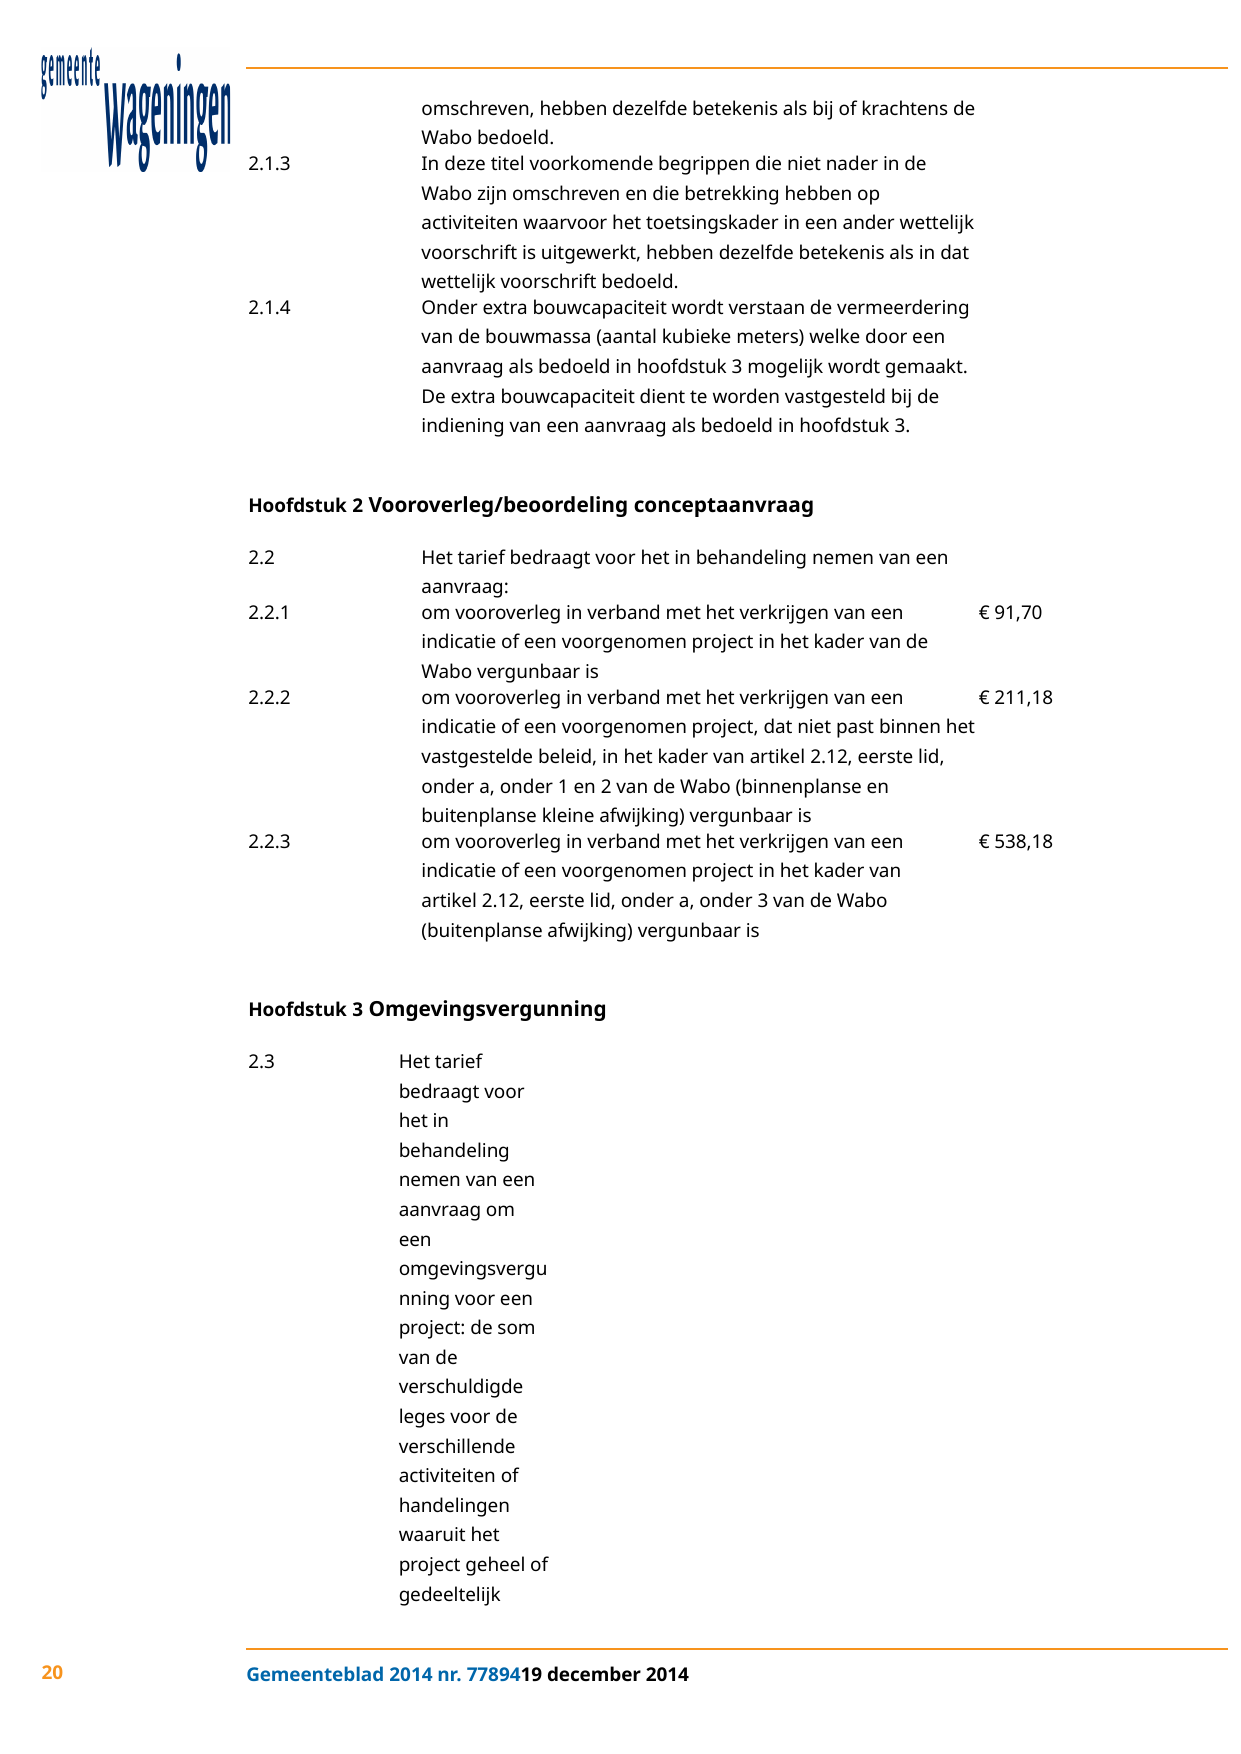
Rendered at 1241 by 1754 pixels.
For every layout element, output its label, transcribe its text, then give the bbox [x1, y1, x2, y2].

table_cell € 91,70 [979, 599, 1152, 684]
table_cell 2.2.1 [248, 599, 421, 684]
table_cell omschreven, hebben dezelfde betekenis als bij of krachtens de Wabo bedoeld. [421, 95, 978, 150]
table_cell 2.2.3 [248, 828, 421, 943]
table_header [979, 544, 1152, 599]
table_cell Onder extra bouwcapaciteit wordt verstaan de vermeerdering van de bouwmassa (aantal kubieke meters) welke door een aanvraag als bedoeld in hoofdstuk 3 mogelijk wordt gemaakt. De extra bouwcapaciteit dient te worden vastgesteld bij de indiening van een aanvraag als bedoeld in hoofdstuk 3. [421, 294, 978, 438]
table_header 2.2 [248, 544, 421, 599]
text Hoofdstuk 3 Omgevingsvergunning [248, 994, 1152, 1022]
table_header [549, 1048, 700, 1606]
text Hoofdstuk 2 Vooroverleg/beoordeling conceptaanvraag [248, 490, 1152, 518]
picture [41, 47, 231, 172]
table_cell [979, 150, 1152, 294]
table_cell 2.1.3 [248, 150, 421, 294]
table_header 2.3 [248, 1048, 398, 1606]
table_cell In deze titel voorkomende begrippen die niet nader in de Wabo zijn omschreven en die betrekking hebben op activiteiten waarvoor het toetsingskader in een ander wettelijk voorschrift is uitgewerkt, hebben dezelfde betekenis als in dat wettelijk voorschrift bedoeld. [421, 150, 978, 294]
table_cell om vooroverleg in verband met het verkrijgen van een indicatie of een voorgenomen project in het kader van de Wabo vergunbaar is [421, 599, 978, 684]
table_cell € 211,18 [979, 684, 1152, 828]
table_cell 2.1.4 [248, 294, 421, 438]
table_cell [979, 95, 1152, 150]
table_cell [248, 95, 421, 150]
table_cell om vooroverleg in verband met het verkrijgen van een indicatie of een voorgenomen project in het kader van artikel 2.12, eerste lid, onder a, onder 3 van de Wabo (buitenplanse afwijking) vergunbaar is [421, 828, 978, 943]
table_header Het tarief bedraagt voor het in behandeling nemen van een aanvraag: [421, 544, 978, 599]
table_header Het tarief bedraagt voor het in behandeling nemen van een aanvraag om een omgevingsvergunning voor een project: de som van de verschuldigde leges voor de verschillende activiteiten of handelingen waaruit het project geheel of gedeeltelijk [399, 1048, 549, 1606]
table_cell 2.2.2 [248, 684, 421, 828]
table_cell € 538,18 [979, 828, 1152, 943]
table_cell [979, 294, 1152, 438]
table_cell om vooroverleg in verband met het verkrijgen van een indicatie of een voorgenomen project, dat niet past binnen het vastgestelde beleid, in het kader van artikel 2.12, eerste lid, onder a, onder 1 en 2 van de Wabo (binnenplanse en buitenplanse kleine afwijking) vergunbaar is [421, 684, 978, 828]
